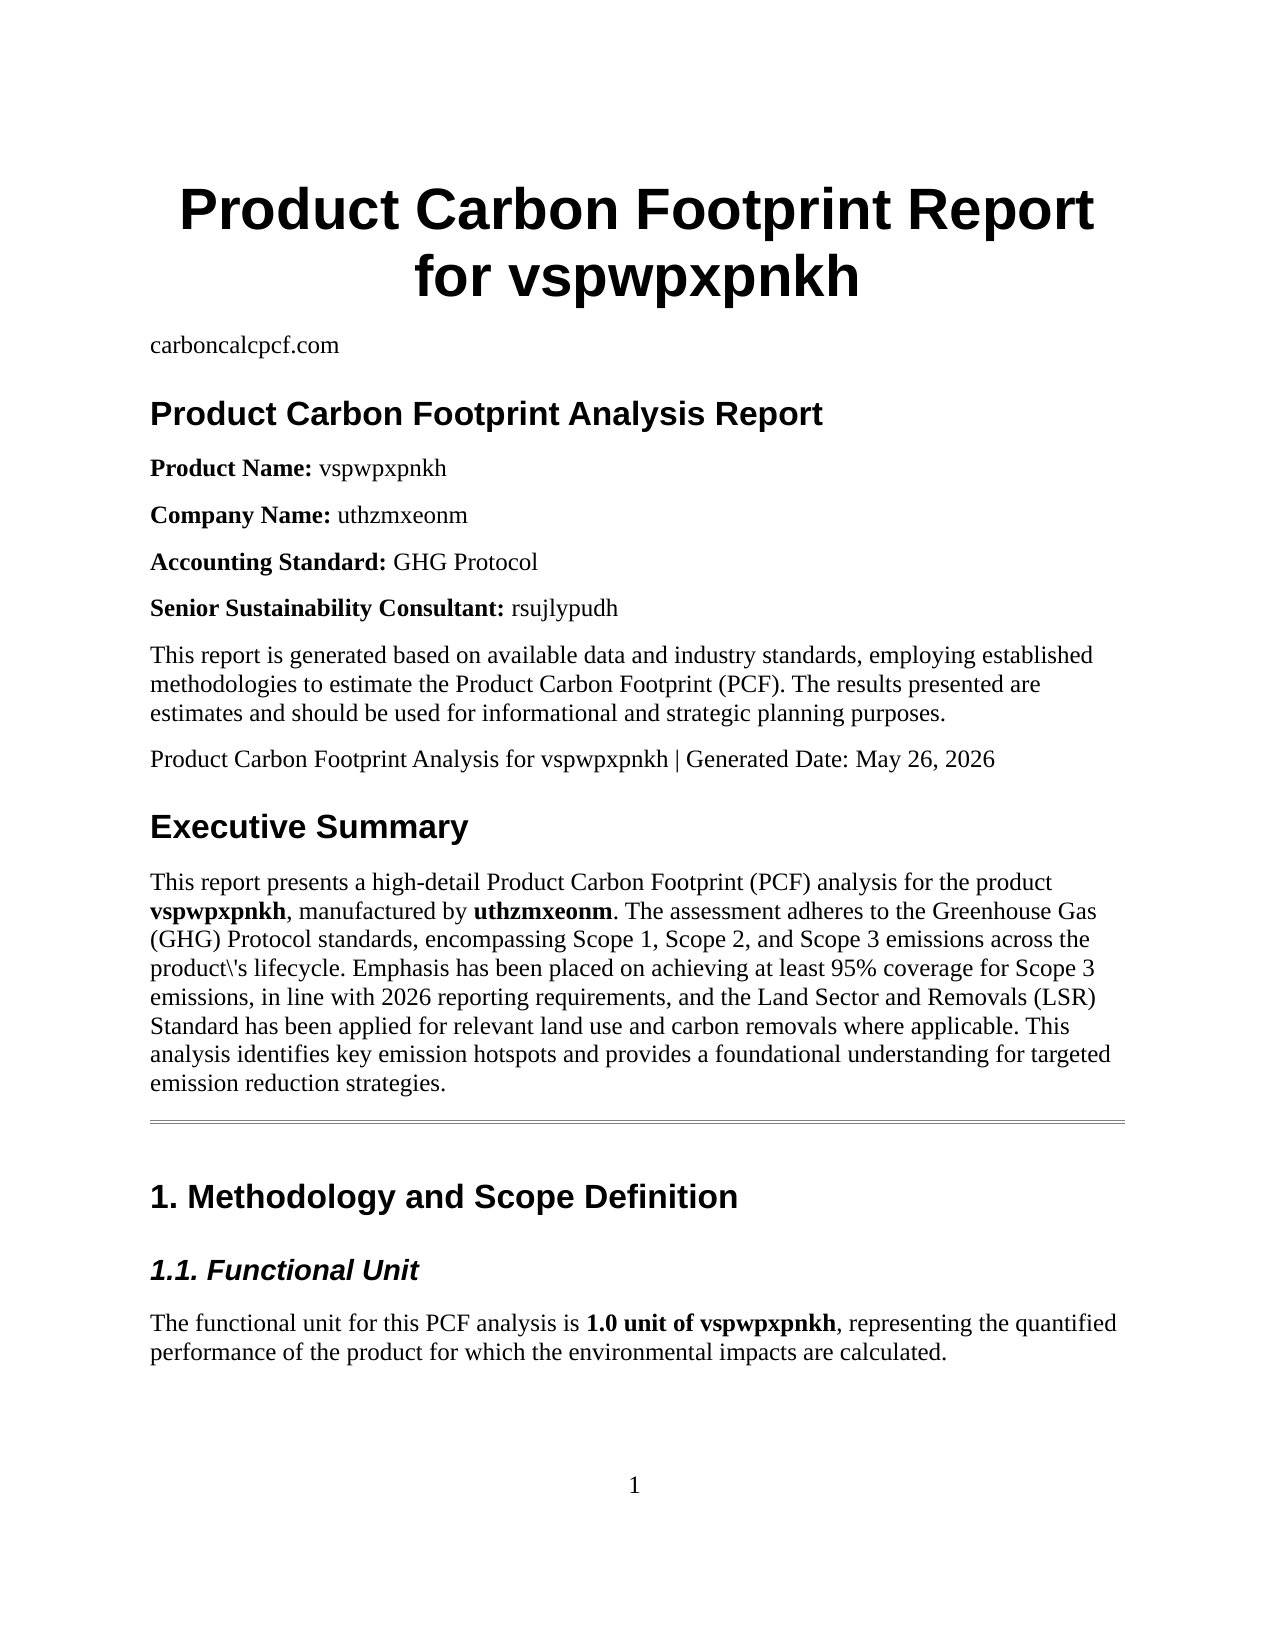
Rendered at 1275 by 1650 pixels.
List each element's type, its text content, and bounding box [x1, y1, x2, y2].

title Product Carbon Footprint Report for vspwpxpnkh [150, 175, 1125, 309]
text Company Name: uthzmxeonm [150, 500, 1125, 529]
subtitle 1.1. Functional Unit [150, 1253, 1125, 1287]
text This report presents a high-detail Product Carbon Footprint (PCF) analysis for the product vspwpxpnkh, manufactured by uthzmxeonm. The assessment adheres to the Greenhouse Gas (GHG) Protocol standards, encompassing Scope 1, Scope 2, and Scope 3 emissions across the product\'s lifecycle. Emphasis has been placed on achieving at least 95% coverage for Scope 3 emissions, in line with 2026 reporting requirements, and the Land Sector and Removals (LSR) Standard has been applied for relevant land use and carbon removals where applicable. This analysis identifies key emission hotspots and provides a foundational understanding for targeted emission reduction strategies. [150, 867, 1125, 1097]
text Accounting Standard: GHG Protocol [150, 547, 1125, 576]
text Senior Sustainability Consultant: rsujlypudh [150, 593, 1125, 622]
subtitle Executive Summary [150, 807, 1125, 846]
text Product Carbon Footprint Analysis for vspwpxpnkh | Generated Date: May 26, 2026 [150, 744, 1125, 773]
subtitle 1. Methodology and Scope Definition [150, 1177, 1125, 1216]
text Product Name: vspwpxpnkh [150, 453, 1125, 482]
text This report is generated based on available data and industry standards, employing established methodologies to estimate the Product Carbon Footprint (PCF). The results presented are estimates and should be used for informational and strategic planning purposes. [150, 640, 1125, 726]
subtitle Product Carbon Footprint Analysis Report [150, 393, 1125, 432]
text carboncalcpcf.com [150, 331, 1125, 359]
text The functional unit for this PCF analysis is 1.0 unit of vspwpxpnkh, representing the quantified performance of the product for which the environmental impacts are calculated. [150, 1308, 1125, 1366]
